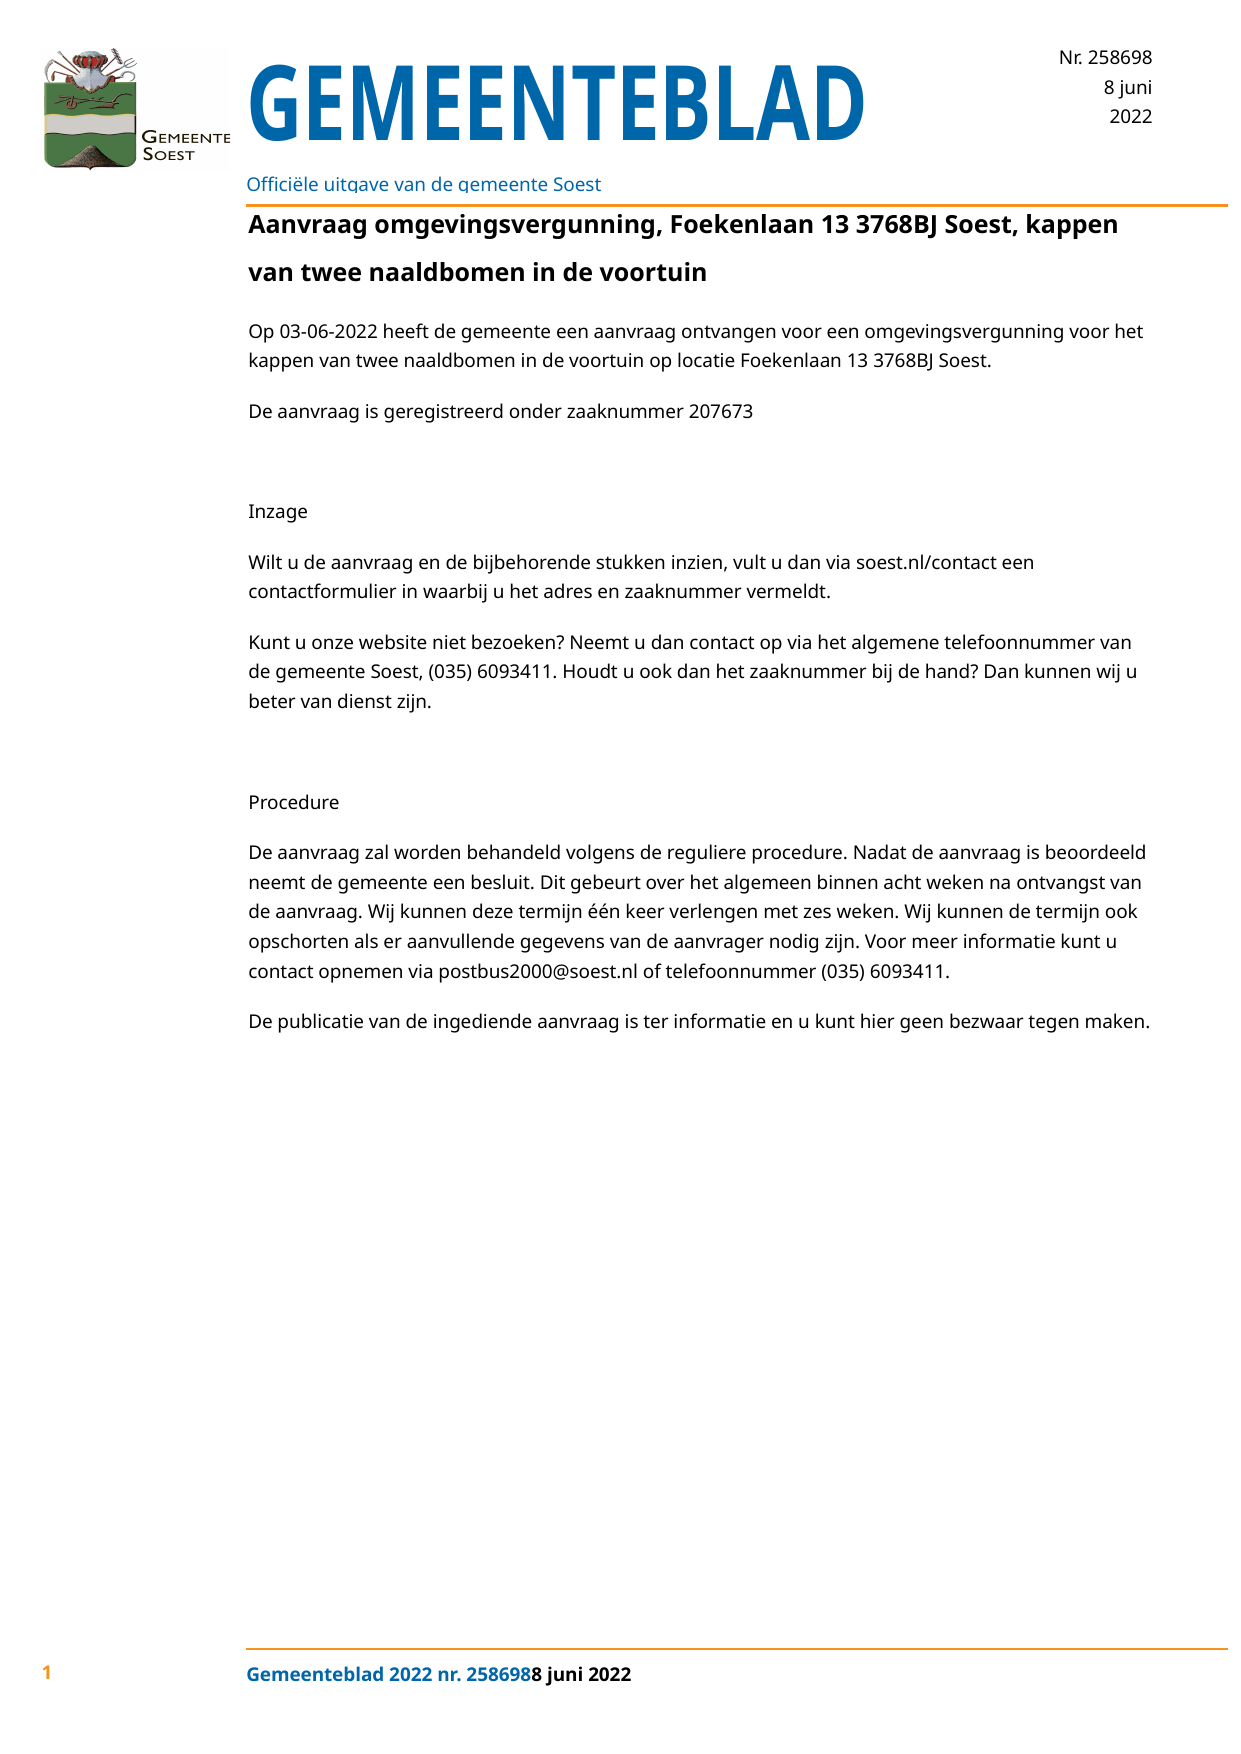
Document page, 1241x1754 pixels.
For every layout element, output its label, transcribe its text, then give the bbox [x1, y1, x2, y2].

text Wilt u de aanvraag en de bijbehorende stukken inzien, vult u dan via soest.nl/contact een contactformulier in waarbij u het adres en zaaknummer vermeldt. [248, 549, 1152, 604]
text Op 03-06-2022 heeft de gemeente een aanvraag ontvangen voor een omgevingsvergunning voor het kappen van twee naaldbomen in de voortuin op locatie Foekenlaan 13 3768BJ Soest. [248, 318, 1152, 373]
text De publicatie van de ingediende aanvraag is ter informatie en u kunt hier geen bezwaar tegen maken. [248, 1008, 1152, 1034]
text Inzage [248, 499, 1152, 524]
text Aanvraag omgevingsvergunning, Foekenlaan 13 3768BJ Soest, kappen van twee naaldbomen in de voortuin [248, 207, 1152, 288]
text Procedure [248, 789, 1152, 815]
text De aanvraag is geregistreerd onder zaaknummer 207673 [248, 398, 1152, 424]
text De aanvraag zal worden behandeld volgens de reguliere procedure. Nadat de aanvraag is beoordeeld neemt de gemeente een besluit. Dit gebeurt over het algemeen binnen acht weken na ontvangst van de aanvraag. Wij kunnen deze termijn één keer verlengen met zes weken. Wij kunnen de termijn ook opschorten als er aanvullende gegevens van de aanvrager nodig zijn. Voor meer informatie kunt u contact opnemen via postbus2000@soest.nl of telefoonnummer (035) 6093411. [248, 839, 1152, 984]
text Kunt u onze website niet bezoeken? Neemt u dan contact op via het algemene telefoonnummer van de gemeente Soest, (035) 6093411. Houdt u ook dan het zaaknummer bij de hand? Dan kunnen wij u beter van dienst zijn. [248, 629, 1152, 714]
picture [41, 47, 231, 172]
